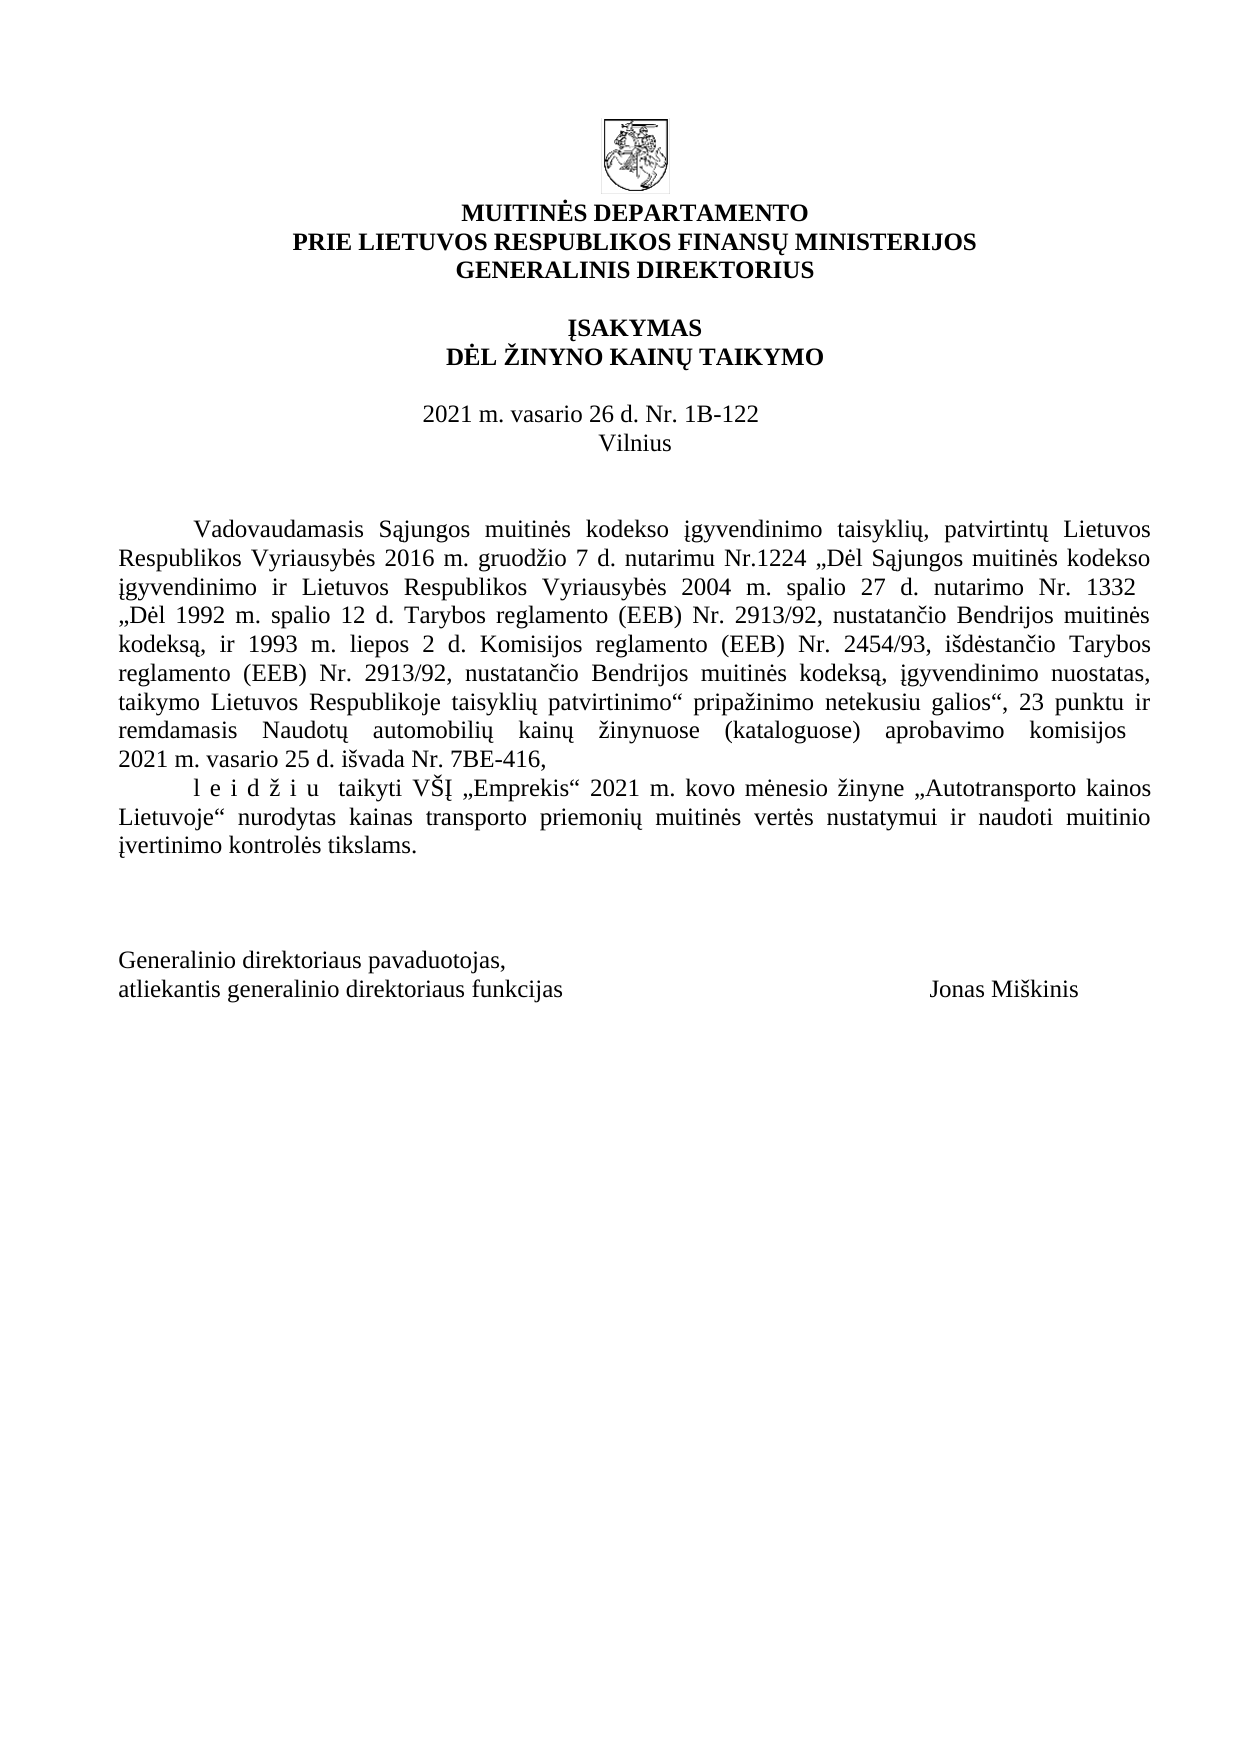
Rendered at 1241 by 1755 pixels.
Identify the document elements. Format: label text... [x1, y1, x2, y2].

text ĮSAKYMAS [118, 313, 1152, 342]
text GENERALINIS DIREKTORIUS [118, 256, 1152, 284]
text l e i d ž i u taikyti VŠĮ „Emprekis“ 2021 m. kovo mėnesio žinyne „Autotransporto kainos Lietuvoje“ nurodytas kainas transporto priemonių muitinės vertės nustatymui ir naudoti muitinio įvertinimo kontrolės tikslams. [118, 773, 1152, 859]
text Vadovaudamasis Sąjungos muitinės kodekso įgyvendinimo taisyklių, patvirtintų Lietuvos Respublikos Vyriausybės 2016 m. gruodžio 7 d. nutarimu Nr.1224 „Dėl Sąjungos muitinės kodekso įgyvendinimo ir Lietuvos Respublikos Vyriausybės 2004 m. spalio 27 d. nutarimo Nr. 1332 „Dėl 1992 m. spalio 12 d. Tarybos reglamento (EEB) Nr. 2913/92, nustatančio Bendrijos muitinės kodeksą, ir 1993 m. liepos 2 d. Komisijos reglamento (EEB) Nr. 2454/93, išdėstančio Tarybos reglamento (EEB) Nr. 2913/92, nustatančio Bendrijos muitinės kodeksą, įgyvendinimo nuostatas, taikymo Lietuvos Respublikoje taisyklių patvirtinimo“ pripažinimo netekusiu galios“, 23 punktu ir remdamasis Naudotų automobilių kainų žinynuose (kataloguose) aprobavimo komisijos 2021 m. vasario 25 d. išvada Nr. 7BE-416, [118, 514, 1152, 773]
text Vilnius [118, 428, 1152, 457]
text MUITINĖS DEPARTAMENTO [118, 198, 1152, 227]
text 2021 m. vasario 26 d. Nr. 1B-122 [118, 399, 1063, 428]
text PRIE LIETUVOS RESPUBLIKOS FINANSŲ MINISTERIJOS [118, 227, 1152, 256]
text DĖL žinyno kainų taikymo [118, 342, 1152, 371]
text Generalinio direktoriaus pavaduotojas, [118, 946, 1152, 974]
text atliekantis generalinio direktoriaus funkcijas Jonas Miškinis [118, 974, 1152, 1003]
